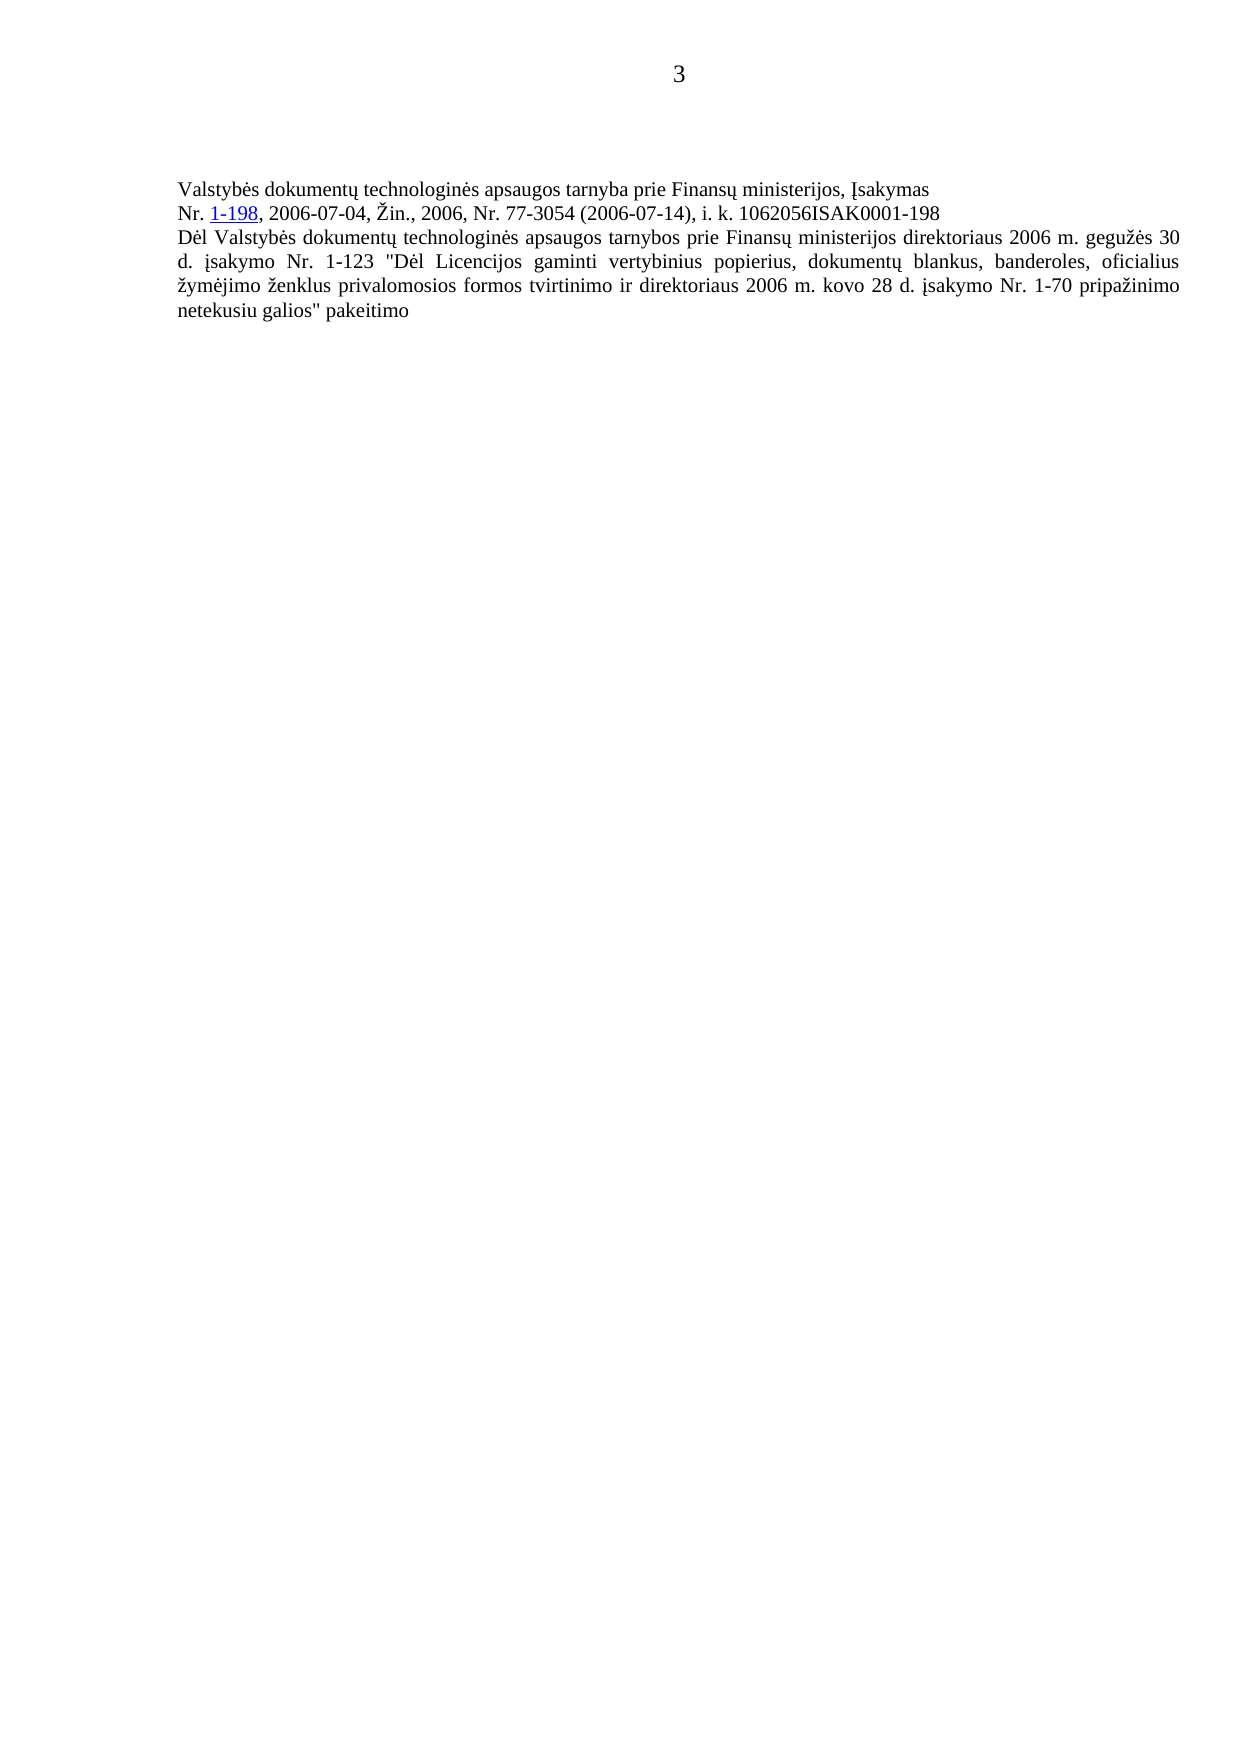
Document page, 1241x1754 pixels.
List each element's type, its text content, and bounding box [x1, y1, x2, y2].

text Nr. 1-198, 2006-07-04, Žin., 2006, Nr. 77-3054 (2006-07-14), i. k. 1062056ISAK0001-198 [177, 201, 1181, 225]
text Dėl Valstybės dokumentų technologinės apsaugos tarnybos prie Finansų ministerijos direktoriaus 2006 m. gegužės 30 d. įsakymo Nr. 1-123 "Dėl Licencijos gaminti vertybinius popierius, dokumentų blankus, banderoles, oficialius žymėjimo ženklus privalomosios formos tvirtinimo ir direktoriaus 2006 m. kovo 28 d. įsakymo Nr. 1-70 pripažinimo netekusiu galios" pakeitimo [177, 225, 1181, 322]
text Valstybės dokumentų technologinės apsaugos tarnyba prie Finansų ministerijos, Įsakymas [177, 177, 1181, 201]
